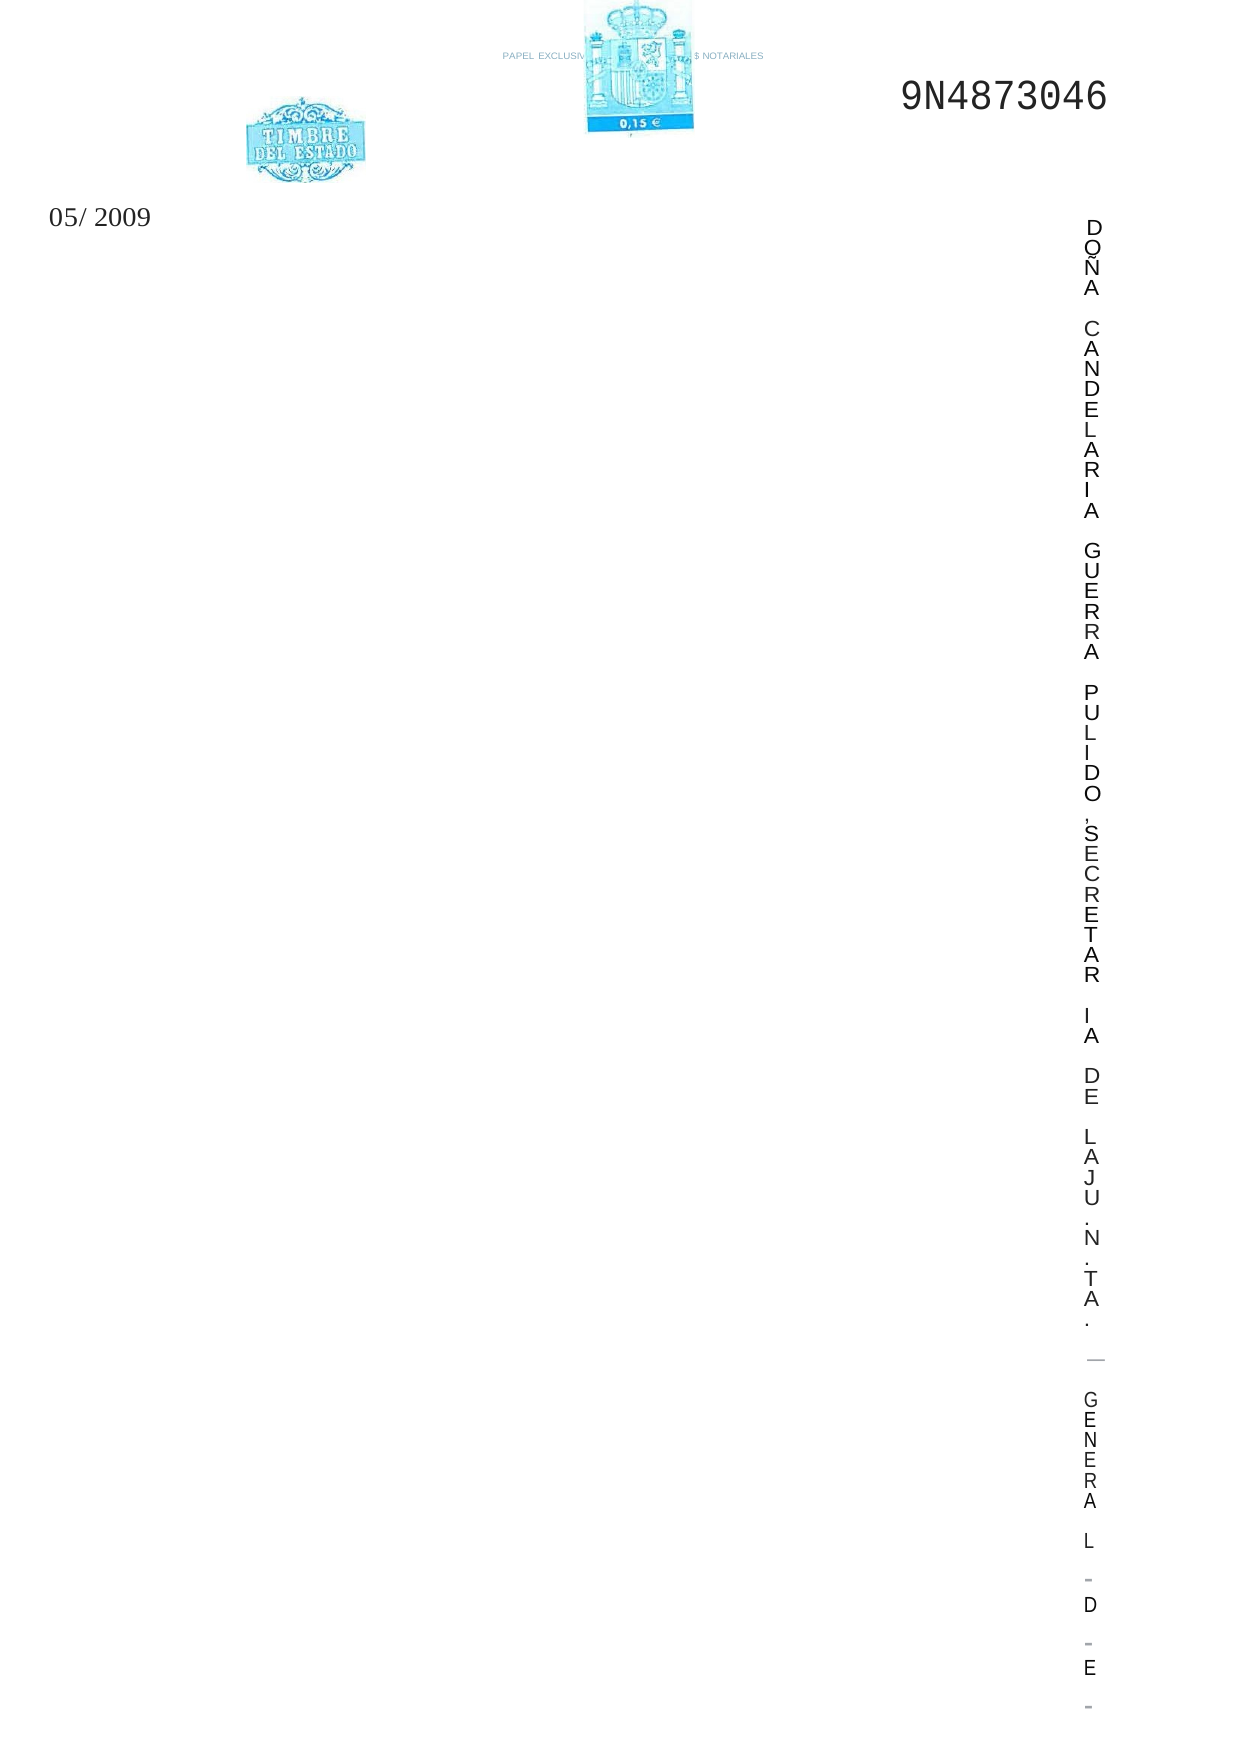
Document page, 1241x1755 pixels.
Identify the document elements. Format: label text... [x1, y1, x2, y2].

text PAPEL EXCLUSIVO PARA DOCUMENTO$ NOTARIALES [502, 51, 583, 62]
subtitle 9N4873046 [900, 74, 1116, 122]
text 05/ 2009 [49, 201, 366, 232]
